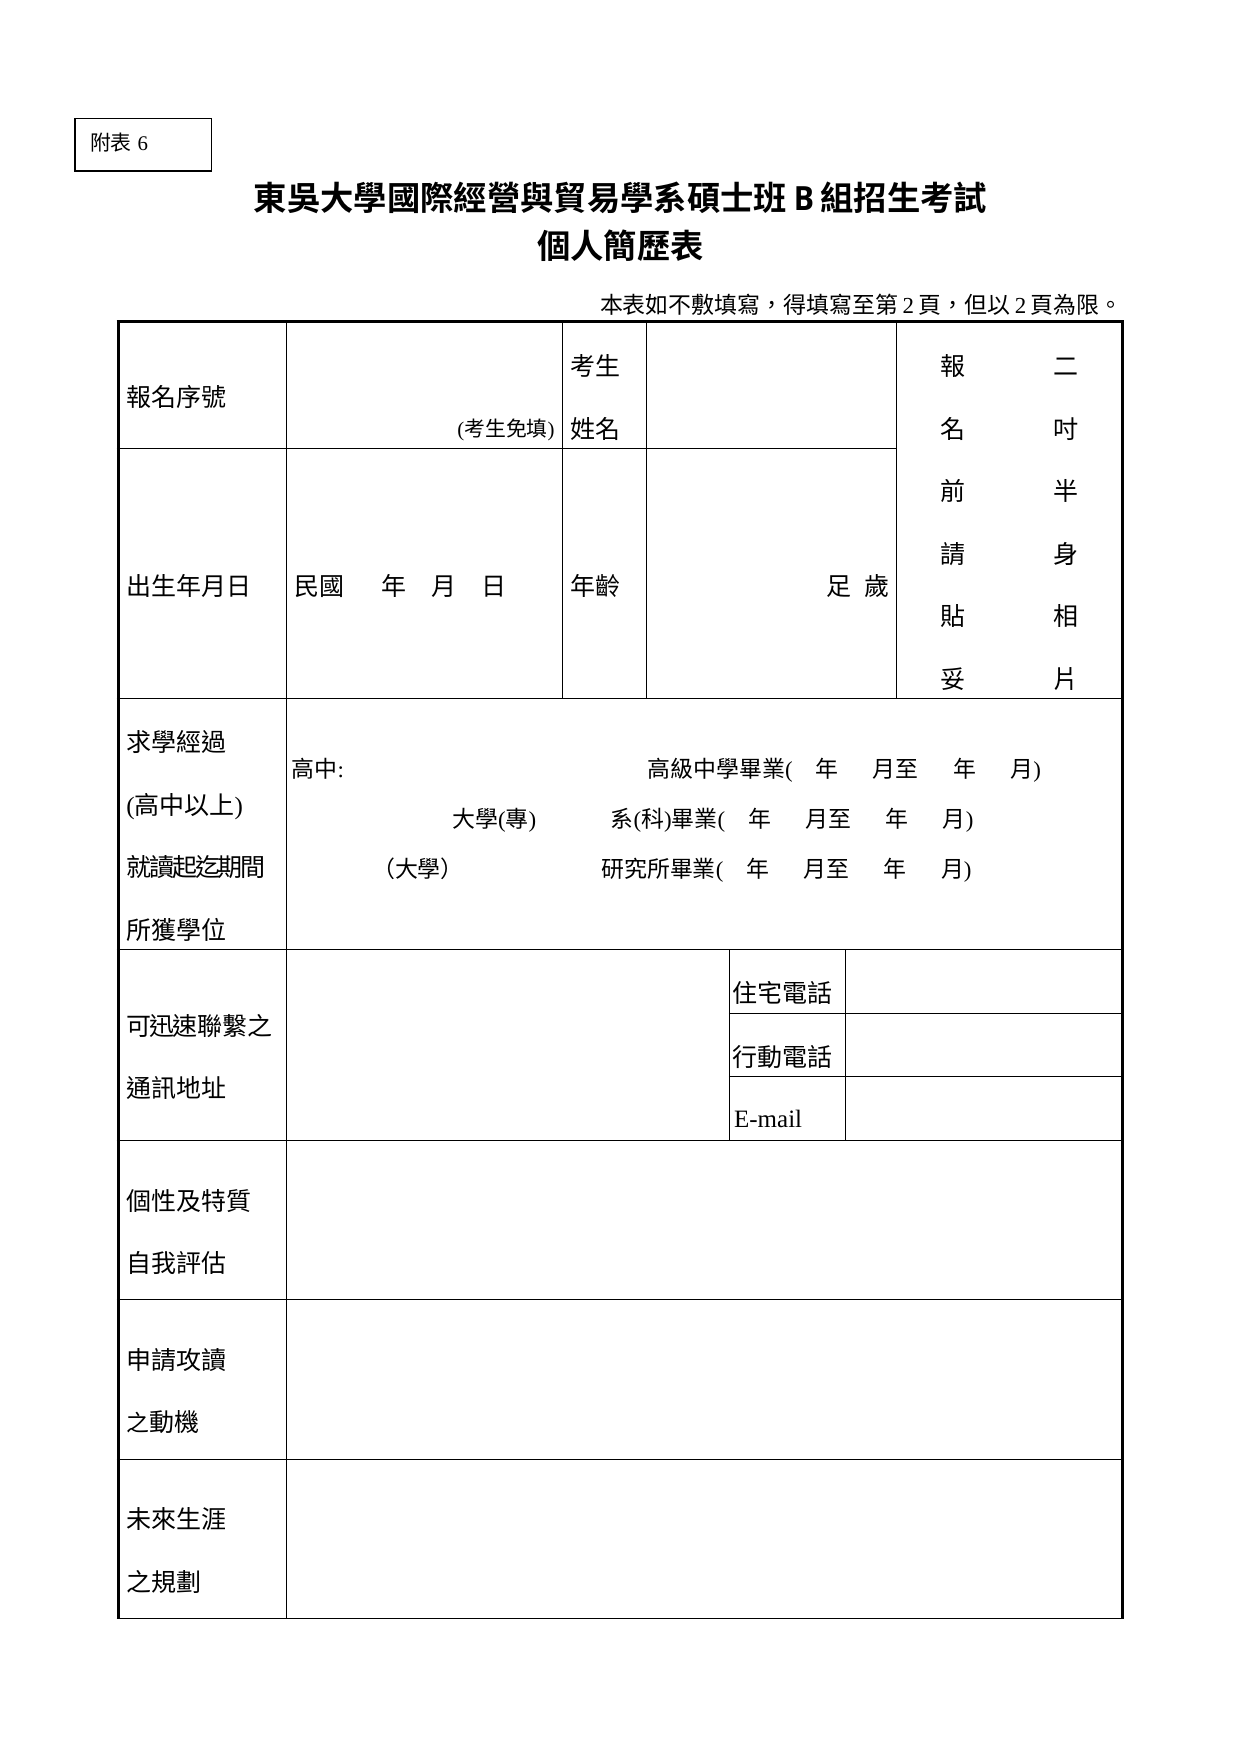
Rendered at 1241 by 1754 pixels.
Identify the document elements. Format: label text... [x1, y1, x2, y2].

table_cell [846, 1077, 1121, 1140]
table_cell [846, 1014, 1121, 1076]
table_header 報名序號 [120, 323, 286, 448]
table_cell 未來生涯 之規劃 [120, 1460, 286, 1618]
text 個人簡歷表 [118, 220, 1122, 268]
table_cell 求學經過 (高中以上) 就讀起迄期間 所獲學位 [120, 699, 286, 949]
table_header 報 名 前 請 貼 妥 [897, 323, 1009, 698]
table_cell E-mail [730, 1077, 845, 1140]
table_header 考生 姓名 [563, 323, 646, 448]
table_cell 可迅速聯繫之 通訊地址 [120, 950, 286, 1140]
table_cell [287, 1300, 1121, 1459]
text 本表如不敷填寫，得填寫至第2頁，但以2頁為限。 [118, 287, 1122, 320]
table_cell 住宅電話 [730, 950, 845, 1013]
table_cell 個性及特質 自我評估 [120, 1141, 286, 1299]
table_cell 民國 年 月 日 [287, 449, 562, 698]
table_header (考生免填) [287, 323, 562, 448]
table_cell [287, 1460, 1121, 1618]
table_cell 足 歲 [647, 449, 896, 698]
table_cell 行動電話 [730, 1014, 845, 1076]
table_cell 高中: 高級中學畢業( 年 月至 年 月) 大學(專) 系(科)畢業( 年 月至 年 月) （大學） 研究所畢業( 年 月至 年 月) [287, 699, 1121, 949]
table_header [647, 323, 896, 448]
table_cell [287, 1141, 1121, 1299]
table_cell [846, 950, 1121, 1013]
table_header 二 吋 半 身 相 片 [1009, 323, 1121, 698]
table_cell 年齡 [563, 449, 646, 698]
table_cell 出生年月日 [120, 449, 286, 698]
text 東吳大學國際經營與貿易學系碩士班B組招生考試 [118, 171, 1122, 220]
table_cell [287, 950, 729, 1140]
table_cell 申請攻讀 之動機 [120, 1300, 286, 1459]
